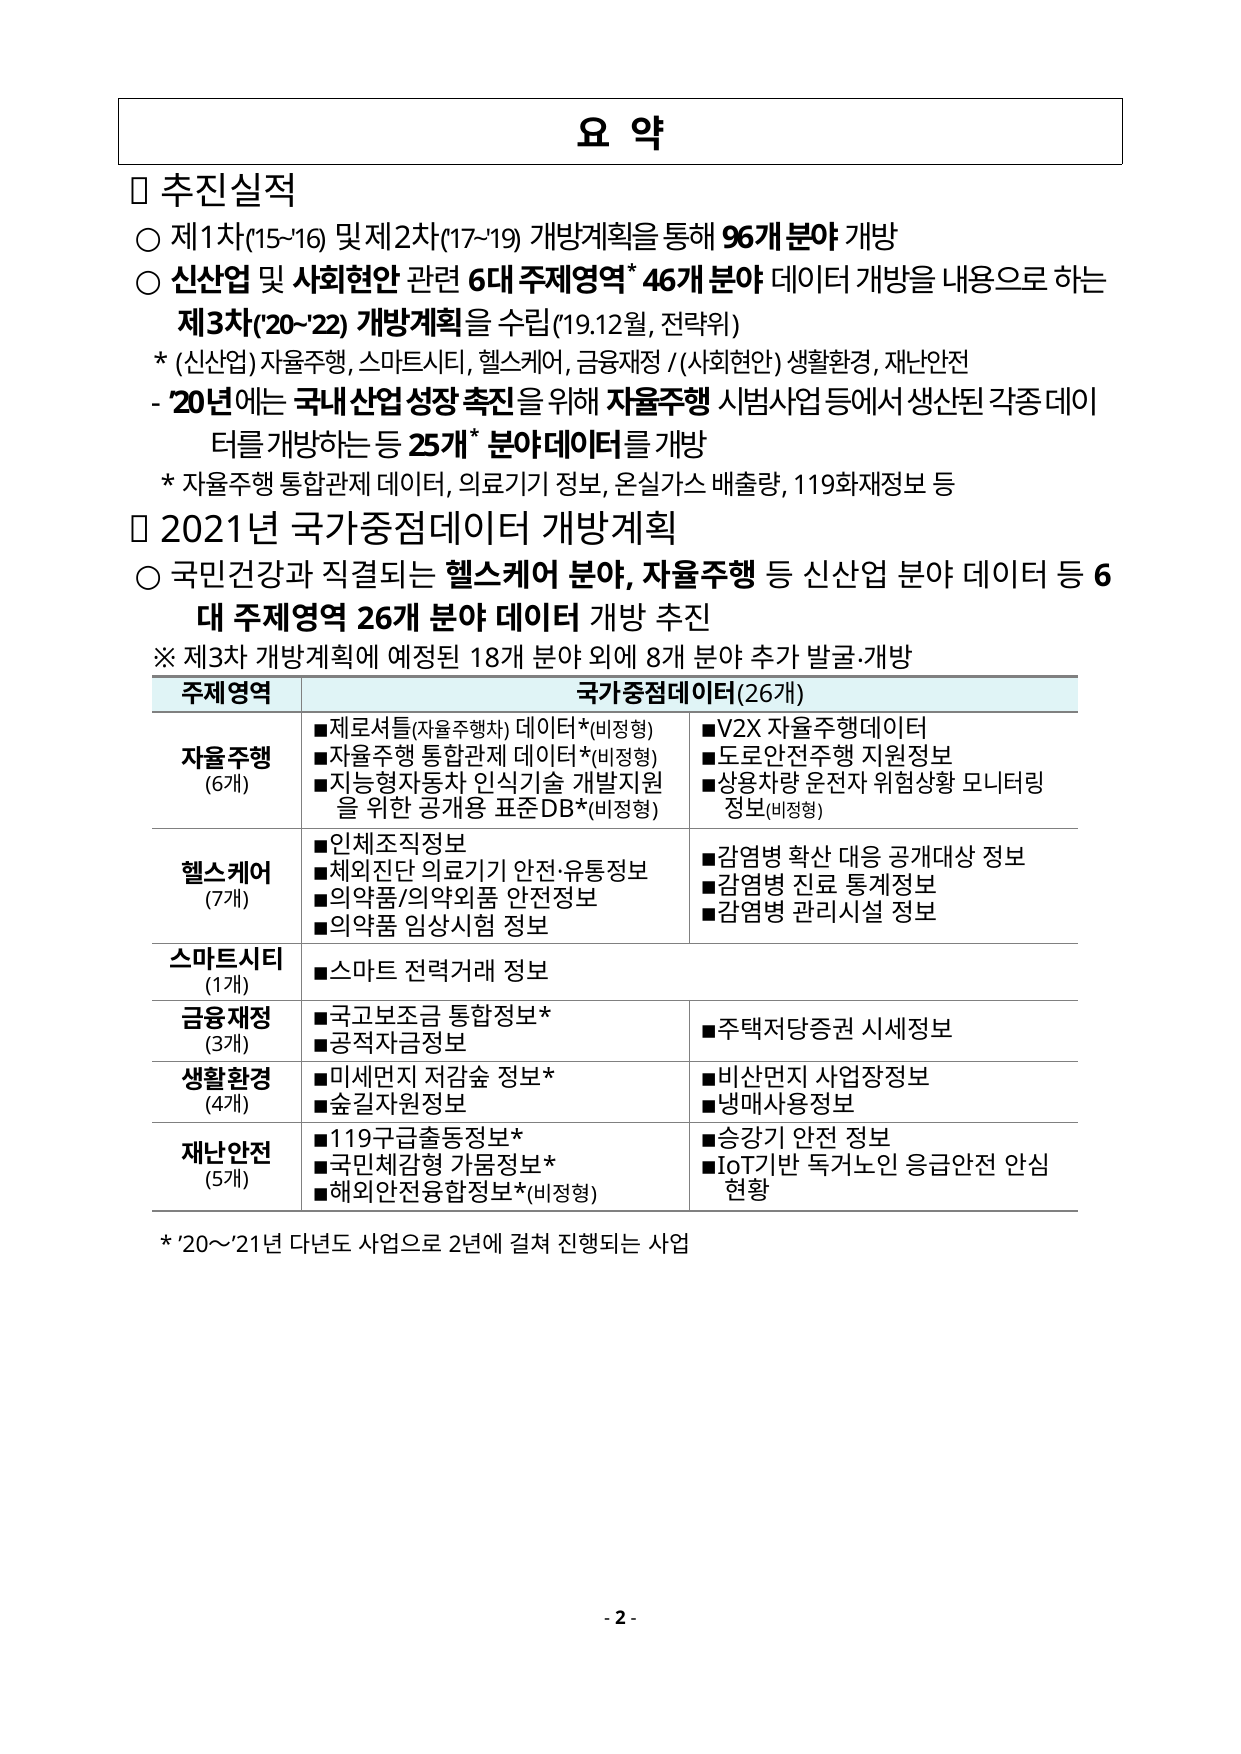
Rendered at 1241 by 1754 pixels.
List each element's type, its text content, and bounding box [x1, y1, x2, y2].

table_cell ▪미세먼지 저감숲 정보* ▪숲길자원정보 [302, 1062, 689, 1122]
table_cell ▪비산먼지 사업장정보 ▪냉매사용정보 [690, 1062, 1078, 1122]
table_cell 스마트시티 (1개) [152, 944, 301, 1000]
table_cell 재난안전 (5개) [152, 1123, 301, 1210]
table_header 국가중점데이터(26개) [302, 678, 1078, 711]
table_cell ▪주택저당증권 시세정보 [690, 1001, 1078, 1061]
table_cell 금융재정 (3개) [152, 1001, 301, 1061]
table_cell ▪제로셔틀(자율주행차) 데이터*(비정형) ▪자율주행 통합관제 데이터*(비정형) ▪지능형자동차 인식기술 개발지원을 위한 공개용 표준DB*(비정형) [302, 713, 689, 828]
table_cell 헬스케어 (7개) [152, 829, 301, 943]
table_cell ▪스마트 전력거래 정보 [302, 944, 1078, 1000]
text ○ 국민건강과 직결되는 헬스케어 분야, 자율주행 등 신산업 분야 데이터 등 6대 주제영역 26개 분야 데이터 개방 추진 [118, 553, 1122, 638]
table_cell ▪승강기 안전 정보 ▪IoT기반 독거노인 응급안전 안심 현황 [690, 1123, 1078, 1210]
text * ’20～’21년 다년도 사업으로 2년에 걸쳐 진행되는 사업 [118, 1228, 1112, 1259]
text 󰊲 2021년 국가중점데이터 개방계획 [118, 502, 1122, 553]
table_cell ▪감염병 확산 대응 공개대상 정보 ▪감염병 진료 통계정보 ▪감염병 관리시설 정보 [690, 829, 1078, 943]
text ○ 신산업 및 사회현안 관련 6대 주제영역* 46개 분야 데이터 개방을 내용으로 하는 제3차('20~'22) 개방계획을 수립(’19.12월, 전략위) [118, 258, 1122, 343]
text ○ 제1차('15~'16) 및 제2차('17~'19) 개방계획을 통해 96개 분야 개방 [118, 215, 1122, 258]
table_cell ▪국고보조금 통합정보* ▪공적자금정보 [302, 1001, 689, 1061]
table_cell ▪인체조직정보 ▪체외진단 의료기기 안전·유통정보 ▪의약품/의약외품 안전정보 ▪의약품 임상시험 정보 [302, 829, 689, 943]
table_cell 자율주행 (6개) [152, 713, 301, 828]
text * (신산업) 자율주행, 스마트시티, 헬스케어, 금융재정 / (사회현안) 생활환경, 재난안전 [118, 343, 1122, 380]
table_cell ▪119구급출동정보* ▪국민체감형 가뭄정보* ▪해외안전융합정보*(비정형) [302, 1123, 689, 1210]
table_header 주제영역 [152, 678, 301, 711]
text ※ 제3차 개방계획에 예정된 18개 분야 외에 8개 분야 추가 발굴‧개방 [118, 638, 1122, 675]
table_cell 생활환경 (4개) [152, 1062, 301, 1122]
text * 자율주행 통합관제 데이터, 의료기기 정보, 온실가스 배출량, 119화재정보 등 [118, 465, 1122, 502]
table_cell ▪V2X 자율주행데이터 ▪도로안전주행 지원정보 ▪상용차량 운전자 위험상황 모니터링 정보(비정형) [690, 713, 1078, 828]
text 󰊱 추진실적 [118, 165, 1122, 215]
table_header 요 약 [119, 99, 1122, 164]
text - ’20년에는 국내 산업 성장 촉진을 위해 자율주행 시범사업 등에서 생산된 각종 데이터를 개방하는 등 25개* 분야 데이터를 개방 [118, 380, 1122, 465]
